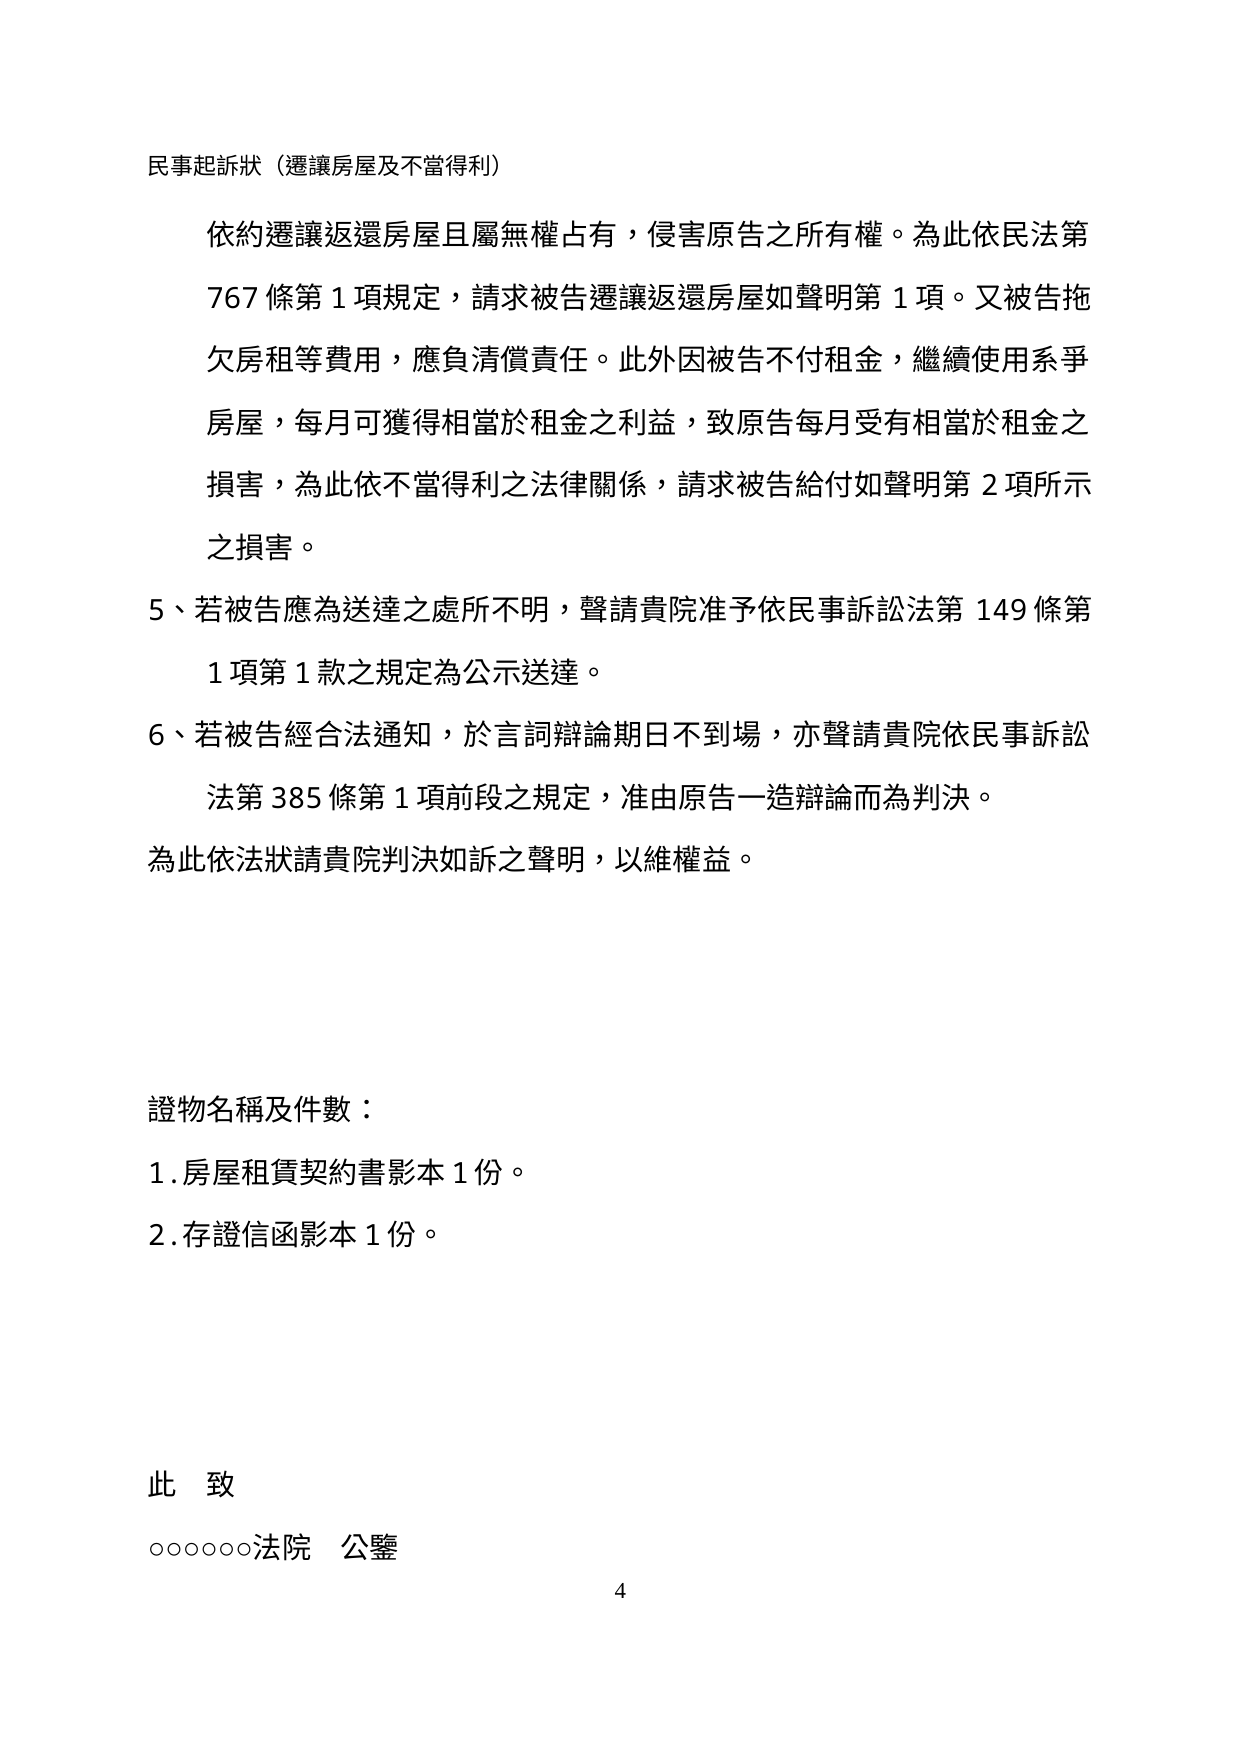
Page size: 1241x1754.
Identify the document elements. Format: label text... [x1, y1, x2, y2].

text 此 致 [148, 1441, 1092, 1504]
text 證物名稱及件數： [148, 1066, 1092, 1129]
text ○○○○○○法院 公鑒 [148, 1504, 1092, 1566]
list 若被告應為送達之處所不明，聲請貴院准予依民事訴訟法第149條第1項第1款之規定為公示送達。 [148, 566, 1092, 691]
text 1.房屋租賃契約書影本1份。 [148, 1129, 1092, 1191]
text 為此依法狀請貴院判決如訴之聲明，以維權益。 [148, 816, 1092, 879]
list 依約遷讓返還房屋且屬無權占有，侵害原告之所有權。為此依民法第767條第1項規定，請求被告遷讓返還房屋如聲明第1項。又被告拖欠房租等費用，應負清償責任。此外因被告不付租金，繼續使用系爭房屋，每月可獲得相當於租金之利益，致原告每月受有相當於租金之損害，為此依不當得利之法律關係，請求被告給付如聲明第2項所示之損害。 [148, 191, 1092, 566]
list 若被告經合法通知，於言詞辯論期日不到場，亦聲請貴院依民事訴訟法第385條第1項前段之規定，准由原告一造辯論而為判決。 [148, 691, 1092, 816]
text 2.存證信函影本1份。 [148, 1191, 1092, 1254]
